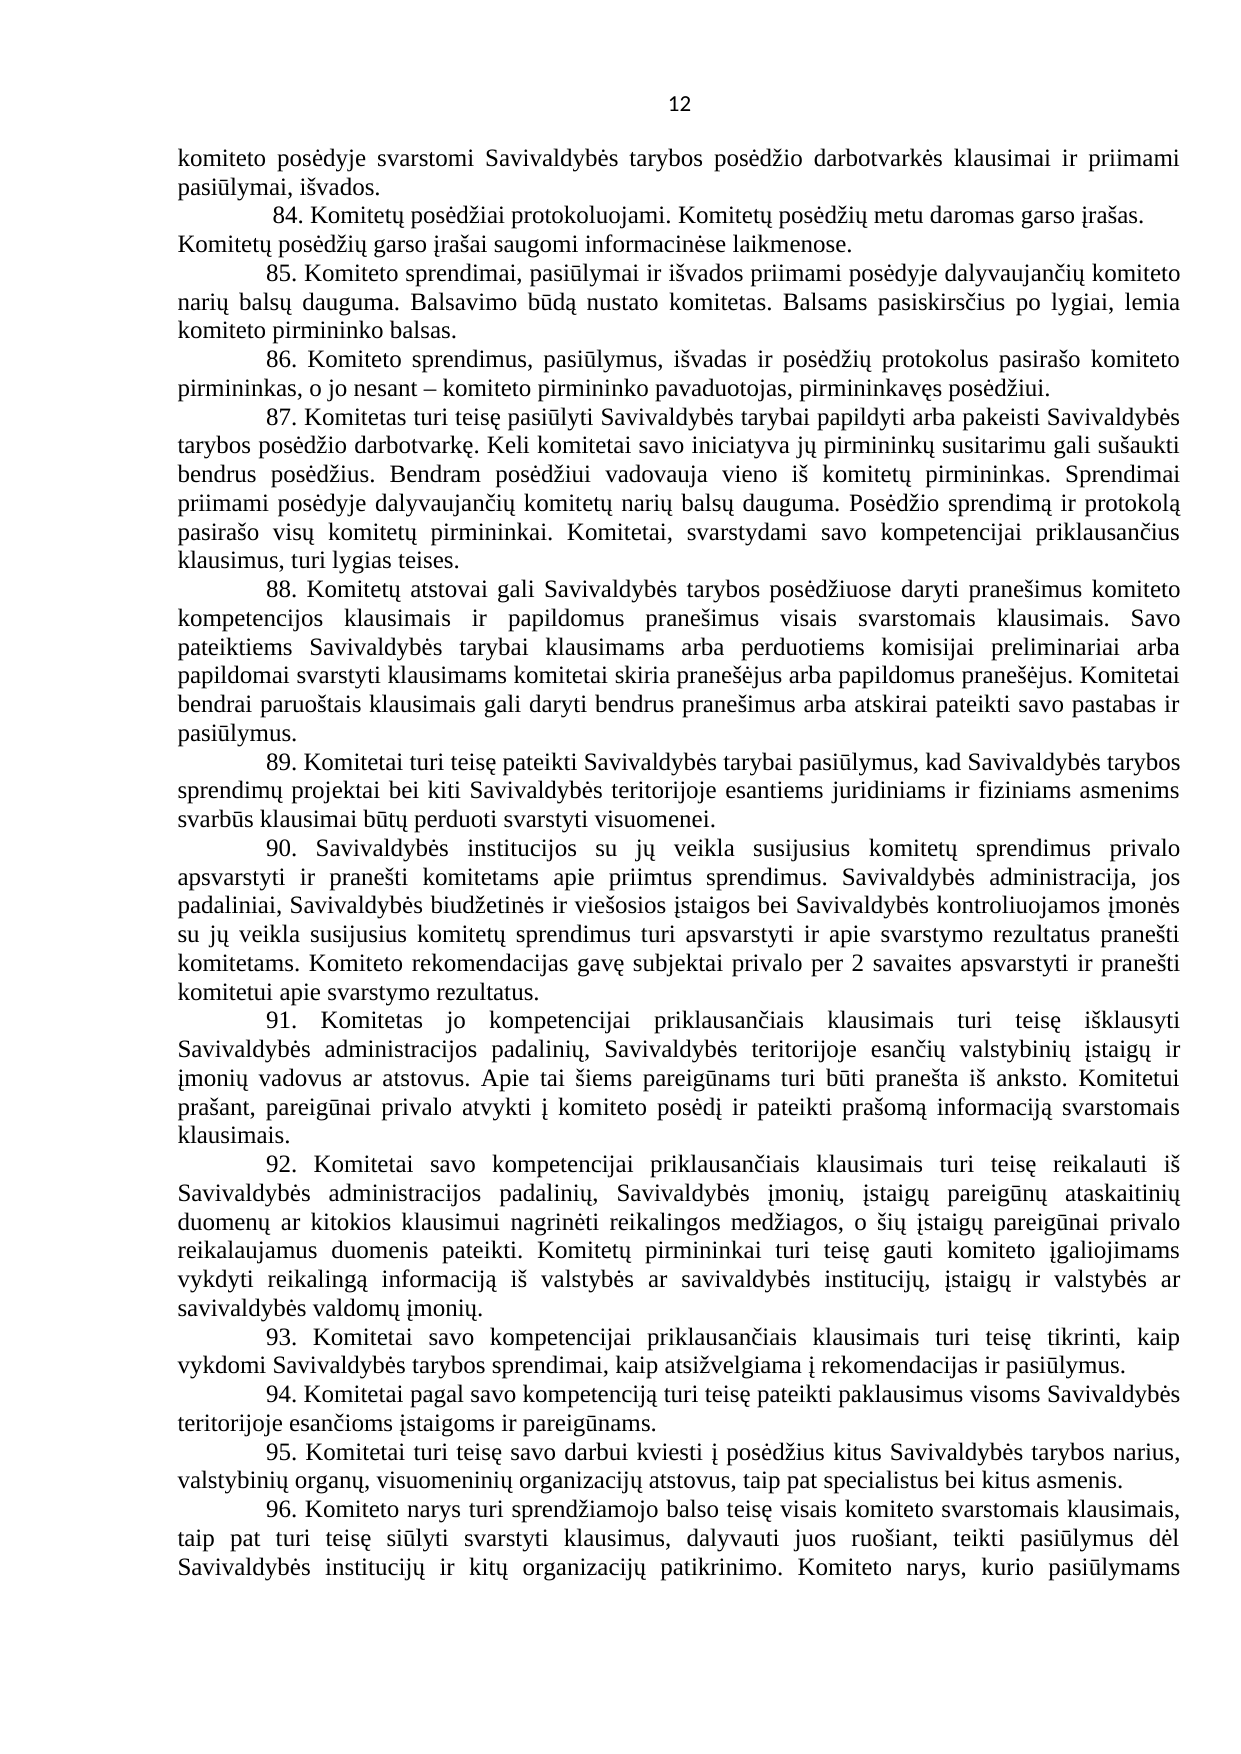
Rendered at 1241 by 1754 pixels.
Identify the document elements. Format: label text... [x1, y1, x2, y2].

text 96. Komiteto narys turi sprendžiamojo balso teisę visais komiteto svarstomais klausimais, taip pat turi teisę siūlyti svarstyti klausimus, dalyvauti juos ruošiant, teikti pasiūlymus dėl Savivaldybės institucijų ir kitų organizacijų patikrinimo. Komiteto narys, kurio pasiūlymams [177, 1494, 1181, 1581]
text 85. Komiteto sprendimai, pasiūlymai ir išvados priimami posėdyje dalyvaujančių komiteto narių balsų dauguma. Balsavimo būdą nustato komitetas. Balsams pasiskirsčius po lygiai, lemia komiteto pirmininko balsas. [177, 258, 1181, 344]
text 84. Komitetų posėdžiai protokoluojami. Komitetų posėdžių metu daromas garso įrašas. Komitetų posėdžių garso įrašai saugomi informacinėse laikmenose. [177, 201, 1181, 258]
text 95. Komitetai turi teisę savo darbui kviesti į posėdžius kitus Savivaldybės tarybos narius, valstybinių organų, visuomeninių organizacijų atstovus, taip pat specialistus bei kitus asmenis. [177, 1437, 1181, 1494]
text 93. Komitetai savo kompetencijai priklausančiais klausimais turi teisę tikrinti, kaip vykdomi Savivaldybės tarybos sprendimai, kaip atsižvelgiama į rekomendacijas ir pasiūlymus. [177, 1322, 1181, 1379]
text 89. Komitetai turi teisę pateikti Savivaldybės tarybai pasiūlymus, kad Savivaldybės tarybos sprendimų projektai bei kiti Savivaldybės teritorijoje esantiems juridiniams ir fiziniams asmenims svarbūs klausimai būtų perduoti svarstyti visuomenei. [177, 747, 1181, 833]
text 94. Komitetai pagal savo kompetenciją turi teisę pateikti paklausimus visoms Savivaldybės teritorijoje esančioms įstaigoms ir pareigūnams. [177, 1379, 1181, 1437]
text 92. Komitetai savo kompetencijai priklausančiais klausimais turi teisę reikalauti iš Savivaldybės administracijos padalinių, Savivaldybės įmonių, įstaigų pareigūnų ataskaitinių duomenų ar kitokios klausimui nagrinėti reikalingos medžiagos, o šių įstaigų pareigūnai privalo reikalaujamus duomenis pateikti. Komitetų pirmininkai turi teisę gauti komiteto įgaliojimams vykdyti reikalingą informaciją iš valstybės ar savivaldybės institucijų, įstaigų ir valstybės ar savivaldybės valdomų įmonių. [177, 1149, 1181, 1322]
text 86. Komiteto sprendimus, pasiūlymus, išvadas ir posėdžių protokolus pasirašo komiteto pirmininkas, o jo nesant – komiteto pirmininko pavaduotojas, pirmininkavęs posėdžiui. [177, 344, 1181, 402]
text 90. Savivaldybės institucijos su jų veikla susijusius komitetų sprendimus privalo apsvarstyti ir pranešti komitetams apie priimtus sprendimus. Savivaldybės administracija, jos padaliniai, Savivaldybės biudžetinės ir viešosios įstaigos bei Savivaldybės kontroliuojamos įmonės su jų veikla susijusius komitetų sprendimus turi apsvarstyti ir apie svarstymo rezultatus pranešti komitetams. Komiteto rekomendacijas gavę subjektai privalo per 2 savaites apsvarstyti ir pranešti komitetui apie svarstymo rezultatus. [177, 833, 1181, 1006]
text komiteto posėdyje svarstomi Savivaldybės tarybos posėdžio darbotvarkės klausimai ir priimami pasiūlymai, išvados. [177, 143, 1181, 201]
text 91. Komitetas jo kompetencijai priklausančiais klausimais turi teisę išklausyti Savivaldybės administracijos padalinių, Savivaldybės teritorijoje esančių valstybinių įstaigų ir įmonių vadovus ar atstovus. Apie tai šiems pareigūnams turi būti pranešta iš anksto. Komitetui prašant, pareigūnai privalo atvykti į komiteto posėdį ir pateikti prašomą informaciją svarstomais klausimais. [177, 1006, 1181, 1149]
text 88. Komitetų atstovai gali Savivaldybės tarybos posėdžiuose daryti pranešimus komiteto kompetencijos klausimais ir papildomus pranešimus visais svarstomais klausimais. Savo pateiktiems Savivaldybės tarybai klausimams arba perduotiems komisijai preliminariai arba papildomai svarstyti klausimams komitetai skiria pranešėjus arba papildomus pranešėjus. Komitetai bendrai paruoštais klausimais gali daryti bendrus pranešimus arba atskirai pateikti savo pastabas ir pasiūlymus. [177, 574, 1181, 747]
text 87. Komitetas turi teisę pasiūlyti Savivaldybės tarybai papildyti arba pakeisti Savivaldybės tarybos posėdžio darbotvarkę. Keli komitetai savo iniciatyva jų pirmininkų susitarimu gali sušaukti bendrus posėdžius. Bendram posėdžiui vadovauja vieno iš komitetų pirmininkas. Sprendimai priimami posėdyje dalyvaujančių komitetų narių balsų dauguma. Posėdžio sprendimą ir protokolą pasirašo visų komitetų pirmininkai. Komitetai, svarstydami savo kompetencijai priklausančius klausimus, turi lygias teises. [177, 402, 1181, 574]
